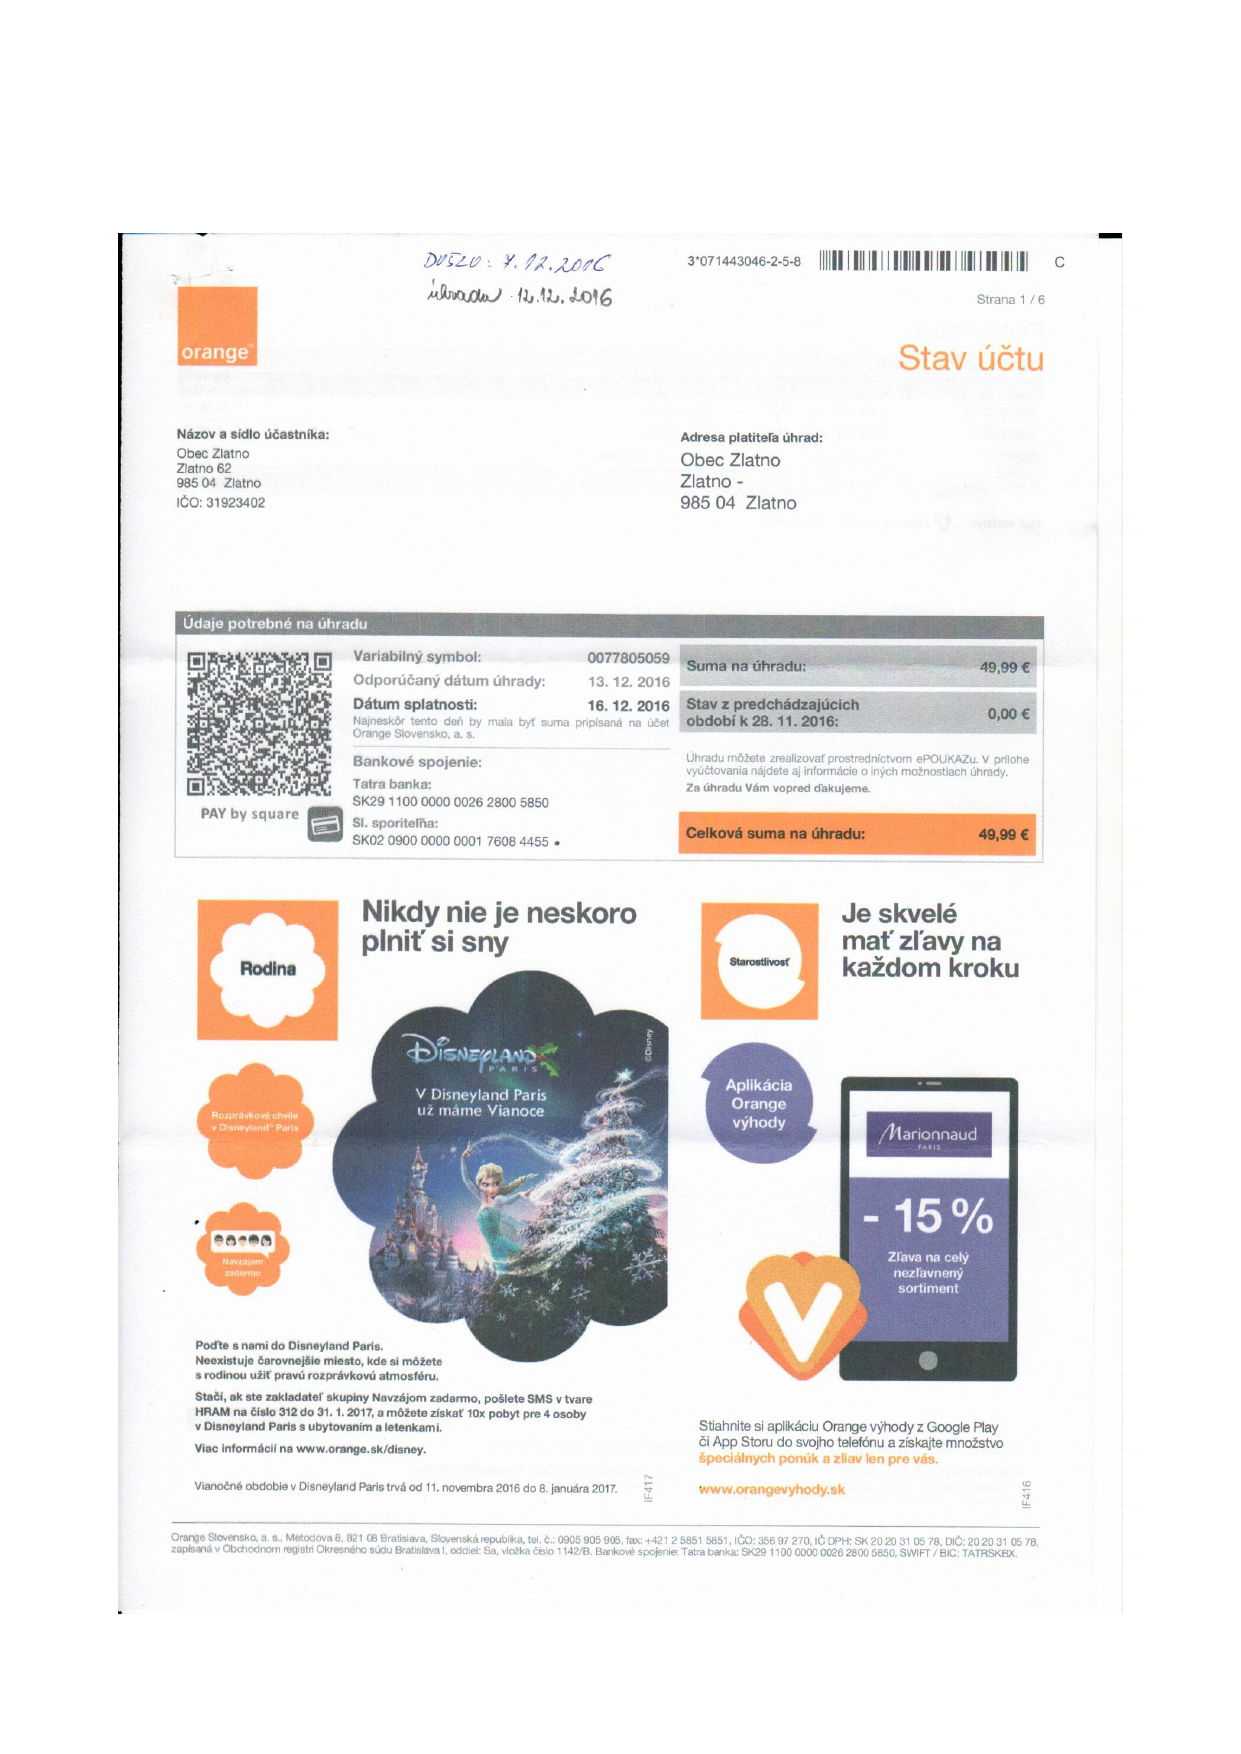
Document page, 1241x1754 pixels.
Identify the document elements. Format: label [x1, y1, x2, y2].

picture [118, 233, 1123, 1614]
